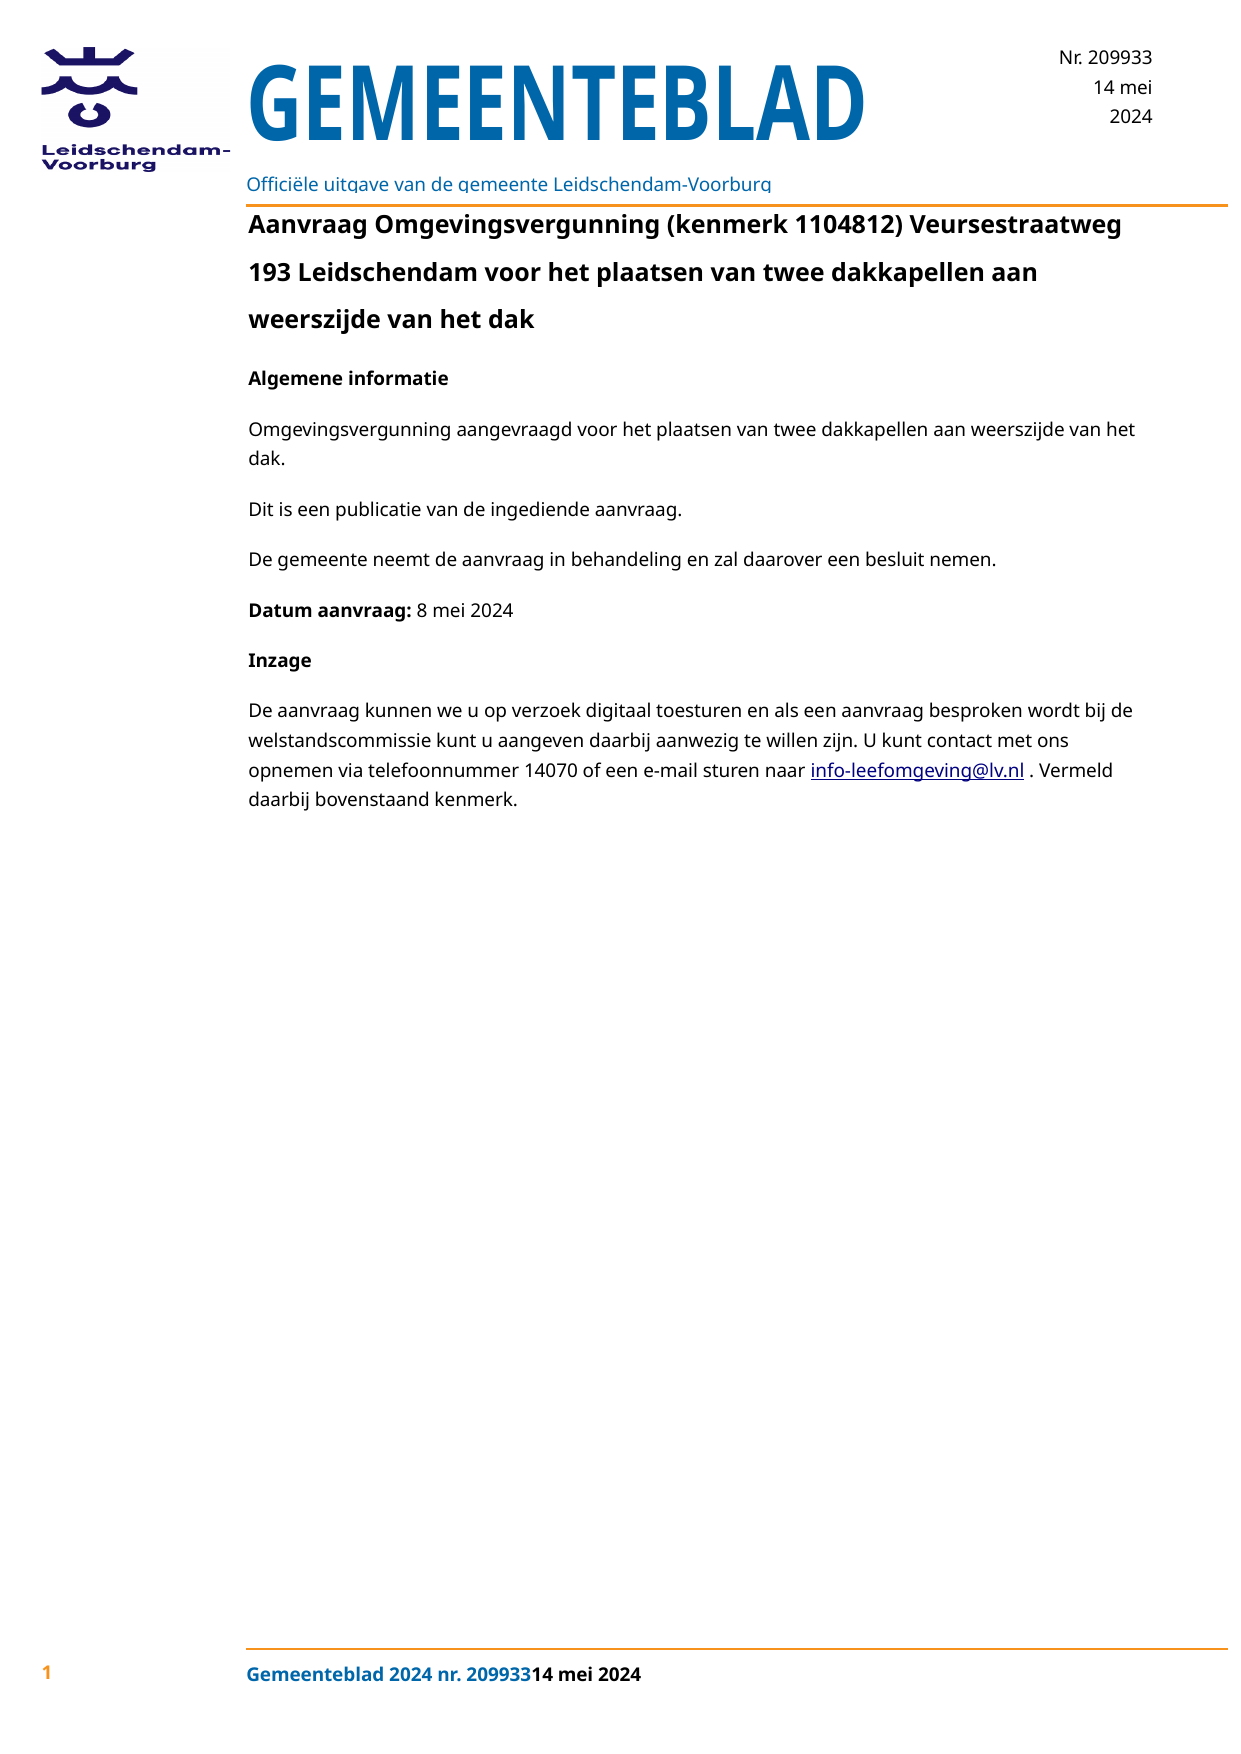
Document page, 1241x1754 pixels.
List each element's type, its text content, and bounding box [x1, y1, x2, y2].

text Datum aanvraag: 8 mei 2024 [248, 597, 1152, 622]
picture [41, 47, 231, 172]
text De aanvraag kunnen we u op verzoek digitaal toesturen en als een aanvraag besproken wordt bij de welstandscommissie kunt u aangeven daarbij aanwezig te willen zijn. U kunt contact met ons opnemen via telefoonnummer 14070 of een e-mail sturen naar info-leefomgeving@lv.nl . Vermeld daarbij bovenstaand kenmerk. [248, 698, 1152, 812]
text Omgevingsvergunning aangevraagd voor het plaatsen van twee dakkapellen aan weerszijde van het dak. [248, 416, 1152, 471]
text Algemene informatie [248, 366, 1152, 391]
text De gemeente neemt de aanvraag in behandeling en zal daarover een besluit nemen. [248, 546, 1152, 572]
text Dit is een publicatie van de ingediende aanvraag. [248, 496, 1152, 522]
text Aanvraag Omgevingsvergunning (kenmerk 1104812) Veursestraatweg 193 Leidschendam voor het plaatsen van twee dakkapellen aan weerszijde van het dak [248, 207, 1152, 336]
text Inzage [248, 647, 1152, 673]
